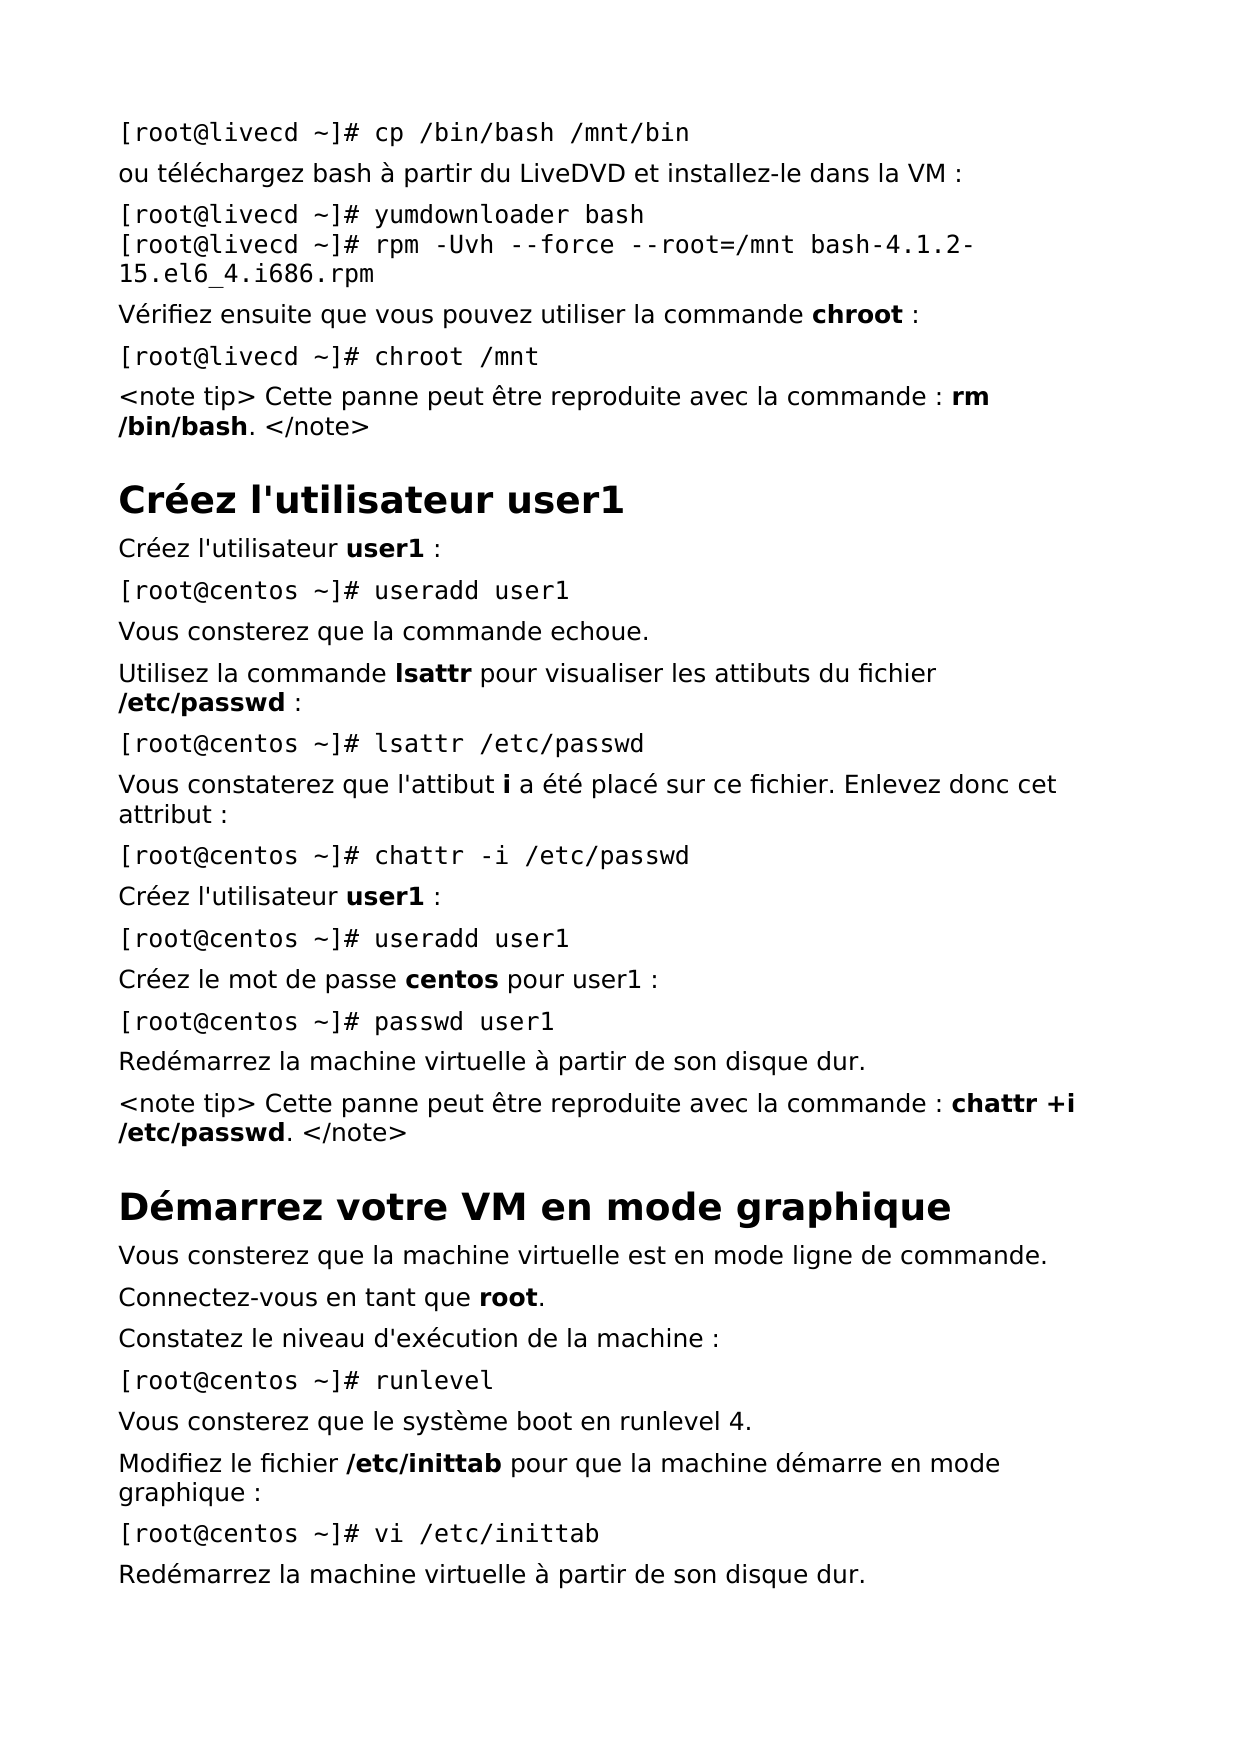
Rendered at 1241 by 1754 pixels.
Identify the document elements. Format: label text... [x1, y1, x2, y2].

text Créez l'utilisateur user1 : [118, 534, 1122, 564]
text <note tip> Cette panne peut être reproduite avec la commande : chattr +i /etc/passwd. </note> [118, 1089, 1122, 1148]
text Créez l'utilisateur user1 : [118, 882, 1122, 912]
text [root@centos ~]# chattr -i /etc/passwd [118, 841, 1122, 871]
text [root@centos ~]# useradd user1 [118, 576, 1122, 605]
text Vous consterez que le système boot en runlevel 4. [118, 1407, 1122, 1436]
text Utilisez la commande lsattr pour visualiser les attibuts du fichier /etc/passwd : [118, 659, 1122, 717]
subtitle Créez l'utilisateur user1 [118, 478, 1122, 522]
text [root@centos ~]# useradd user1 [118, 924, 1122, 953]
text [root@livecd ~]# yumdownloader bash [root@livecd ~]# rpm -Uvh --force --root=/mnt bash-4.1.2-15.el6_4.i686.rpm [118, 201, 1122, 288]
text [root@centos ~]# lsattr /etc/passwd [118, 730, 1122, 759]
text ou téléchargez bash à partir du LiveDVD et installez-le dans la VM : [118, 159, 1122, 188]
text Constatez le niveau d'exécution de la machine : [118, 1324, 1122, 1354]
subtitle Démarrez votre VM en mode graphique [118, 1185, 1122, 1229]
text [root@centos ~]# vi /etc/inittab [118, 1520, 1122, 1549]
text <note tip> Cette panne peut être reproduite avec la commande : rm /bin/bash. </note> [118, 383, 1122, 441]
text Créez le mot de passe centos pour user1 : [118, 965, 1122, 994]
text [root@livecd ~]# cp /bin/bash /mnt/bin [118, 118, 1122, 147]
text Vous consterez que la commande echoue. [118, 617, 1122, 646]
text Connectez-vous en tant que root. [118, 1283, 1122, 1312]
text [root@centos ~]# passwd user1 [118, 1007, 1122, 1036]
text Vous constaterez que l'attibut i a été placé sur ce fichier. Enlevez donc cet attribut : [118, 771, 1122, 829]
text [root@centos ~]# runlevel [118, 1366, 1122, 1395]
text Vérifiez ensuite que vous pouvez utiliser la commande chroot : [118, 300, 1122, 329]
text Redémarrez la machine virtuelle à partir de son disque dur. [118, 1048, 1122, 1077]
text Redémarrez la machine virtuelle à partir de son disque dur. [118, 1561, 1122, 1590]
text Modifiez le fichier /etc/inittab pour que la machine démarre en mode graphique : [118, 1449, 1122, 1507]
text Vous consterez que la machine virtuelle est en mode ligne de commande. [118, 1241, 1122, 1270]
text [root@livecd ~]# chroot /mnt [118, 342, 1122, 371]
